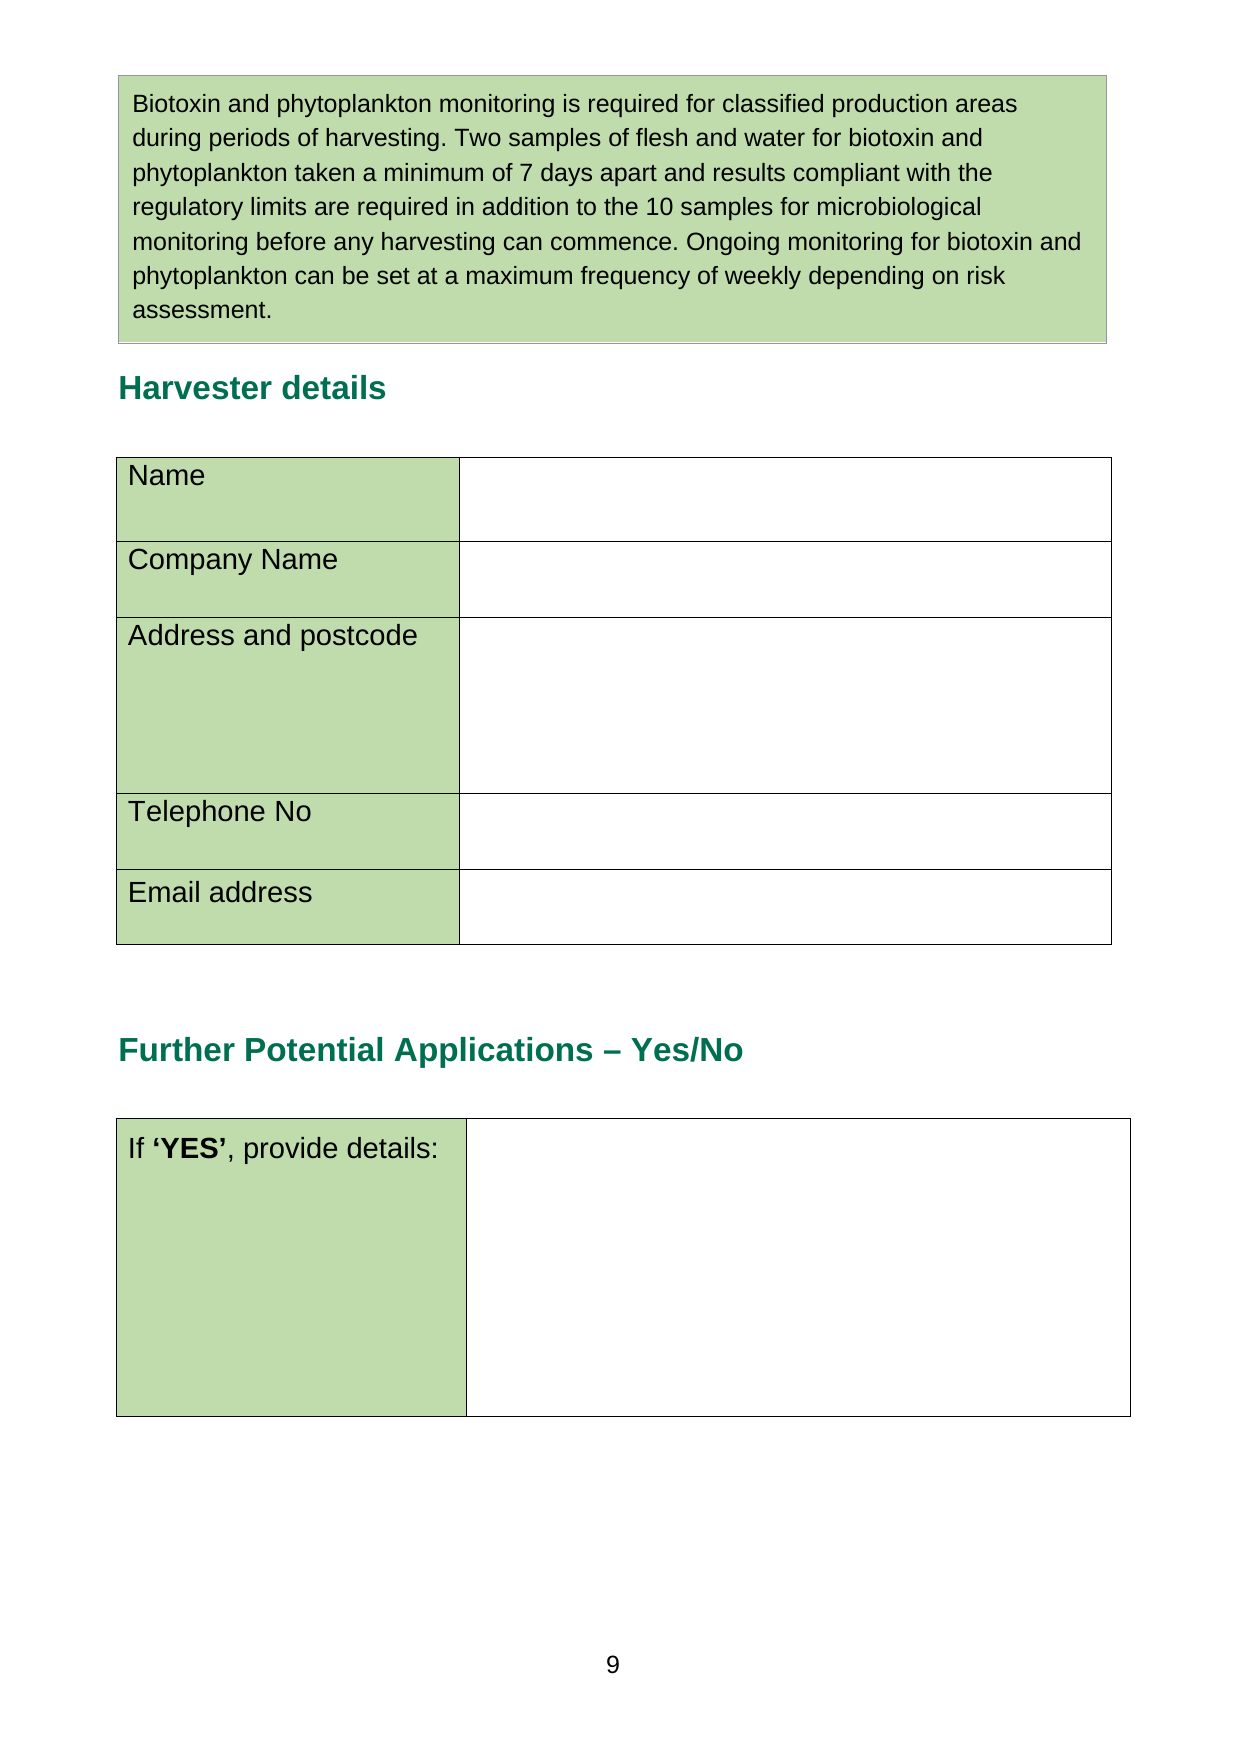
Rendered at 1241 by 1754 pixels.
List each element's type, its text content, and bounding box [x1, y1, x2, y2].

table_header [460, 458, 1111, 541]
table_cell [460, 542, 1111, 617]
table_cell Email address [117, 870, 459, 944]
table_header Name [117, 458, 459, 541]
table_cell [460, 618, 1111, 793]
table_cell Address and postcode [117, 618, 459, 793]
table_cell [460, 870, 1111, 944]
subtitle Further Potential Applications – Yes/No [118, 1029, 1107, 1068]
subtitle Harvester details [118, 368, 1107, 407]
table_header If ‘YES’, provide details: [117, 1119, 466, 1416]
table_header [467, 1119, 1130, 1416]
table_header Biotoxin and phytoplankton monitoring is required for classified production areas during periods of harvesting. Two samples of flesh and water for biotoxin and phytoplankton taken a minimum of 7 days apart and results compliant with the regulatory limits are required in addition to the 10 samples for microbiological monitoring before any harvesting can commence. Ongoing monitoring for biotoxin and phytoplankton can be set at a maximum frequency of weekly depending on risk assessment. [119, 76, 1106, 342]
table_cell Telephone No [117, 794, 459, 869]
table_cell Company Name [117, 542, 459, 617]
table_cell [460, 794, 1111, 869]
